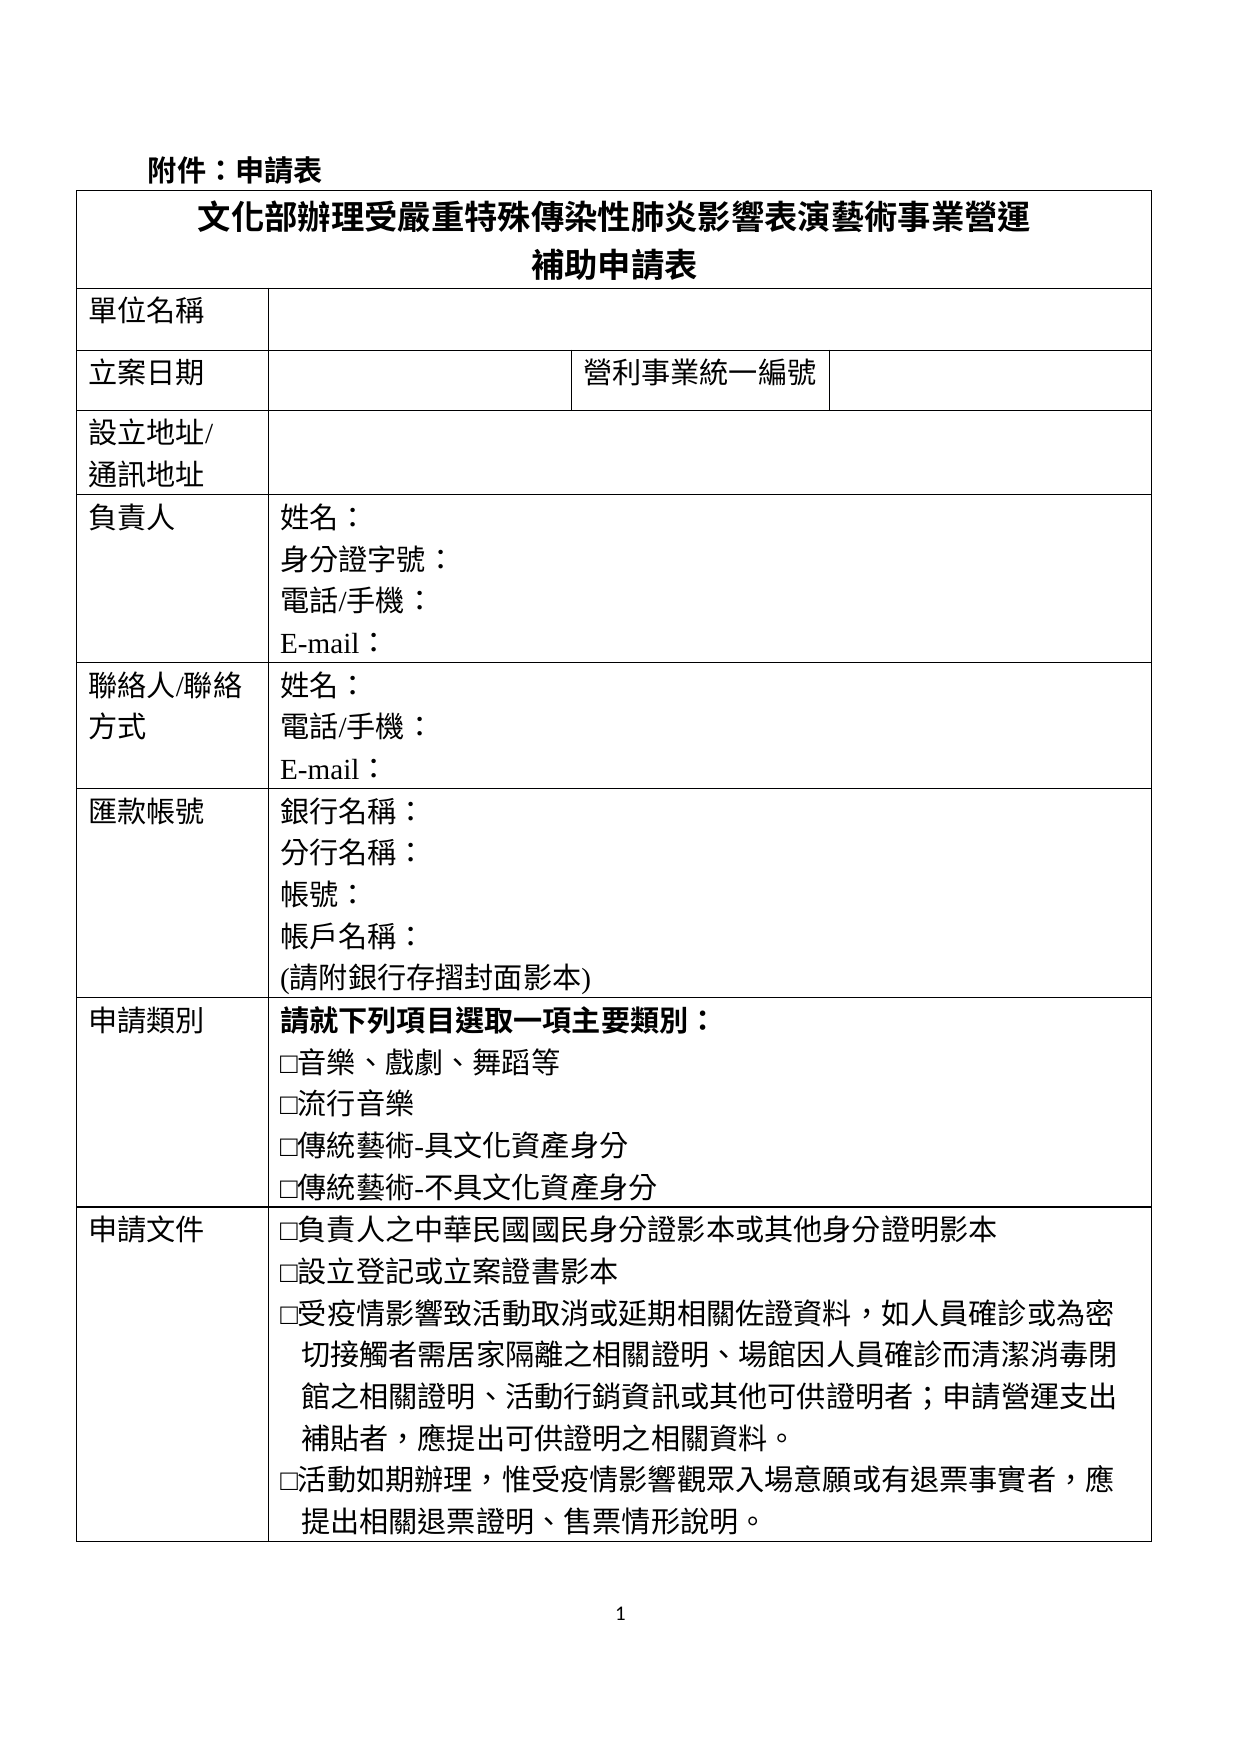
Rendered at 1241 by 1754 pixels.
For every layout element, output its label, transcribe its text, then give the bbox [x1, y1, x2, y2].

table_cell [269, 351, 571, 409]
table_cell [830, 351, 1151, 409]
table_header 文化部辦理受嚴重特殊傳染性肺炎影響表演藝術事業營運 補助申請表 [77, 191, 1151, 287]
table_cell 單位名稱 [77, 289, 268, 349]
table_cell 銀行名稱： 分行名稱： 帳號： 帳戶名稱： (請附銀行存摺封面影本) [269, 789, 1151, 997]
table_cell 申請文件 [77, 1208, 268, 1541]
table_cell 設立地址/ 通訊地址 [77, 411, 268, 494]
text 附件：申請表 [148, 148, 1092, 190]
table_cell 請就下列項目選取一項主要類別： □音樂、戲劇、舞蹈等 □流行音樂 □傳統藝術-具文化資產身分 □傳統藝術-不具文化資產身分 [269, 998, 1151, 1206]
table_cell [269, 289, 1151, 349]
table_cell 姓名： 身分證字號： 電話/手機： E-mail： [269, 495, 1151, 662]
table_cell 聯絡人/聯絡方式 [77, 663, 268, 788]
table_cell 營利事業統一編號 [572, 351, 829, 409]
table_cell 匯款帳號 [77, 789, 268, 997]
table_cell 負責人 [77, 495, 268, 662]
table_cell 姓名： 電話/手機： E-mail： [269, 663, 1151, 788]
table_cell [269, 411, 1151, 494]
table_cell □負責人之中華民國國民身分證影本或其他身分證明影本 □設立登記或立案證書影本 □受疫情影響致活動取消或延期相關佐證資料，如人員確診或為密切接觸者需居家隔離之相關證明、場館因人員確診而清潔消毒閉館之相關證明、活動行銷資訊或其他可供證明者；申請營運支出補貼者，應提出可供證明之相關資料。 □活動如期辦理，惟受疫情影響觀眾入場意願或有退票事實者，應提出相關退票證明、售票情形說明。 [269, 1208, 1151, 1541]
table_cell 立案日期 [77, 351, 268, 409]
table_cell 申請類別 [77, 998, 268, 1206]
